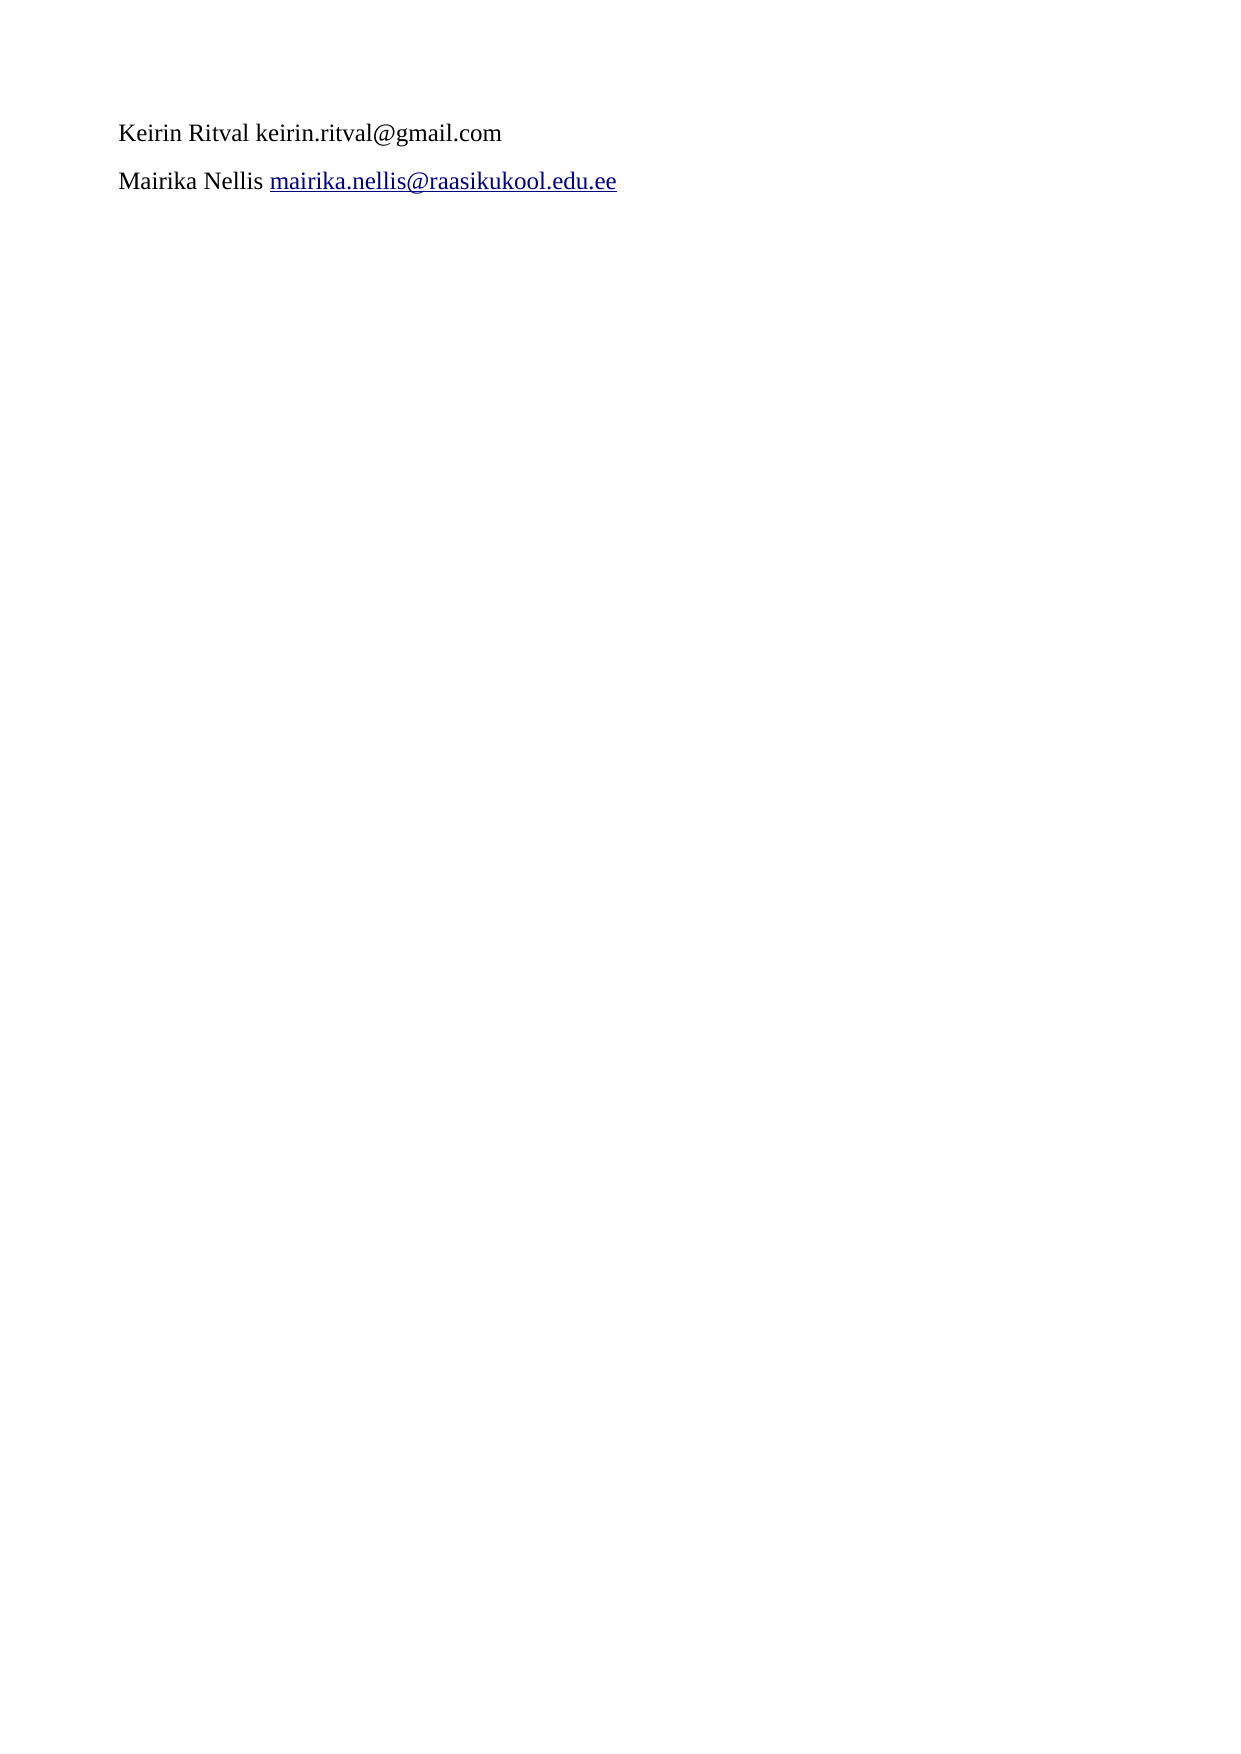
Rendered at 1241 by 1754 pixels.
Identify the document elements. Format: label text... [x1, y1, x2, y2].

text Mairika Nellis mairika.nellis@raasikukool.edu.ee [118, 166, 1122, 194]
text Keirin Ritval keirin.ritval@gmail.com [118, 118, 1122, 147]
